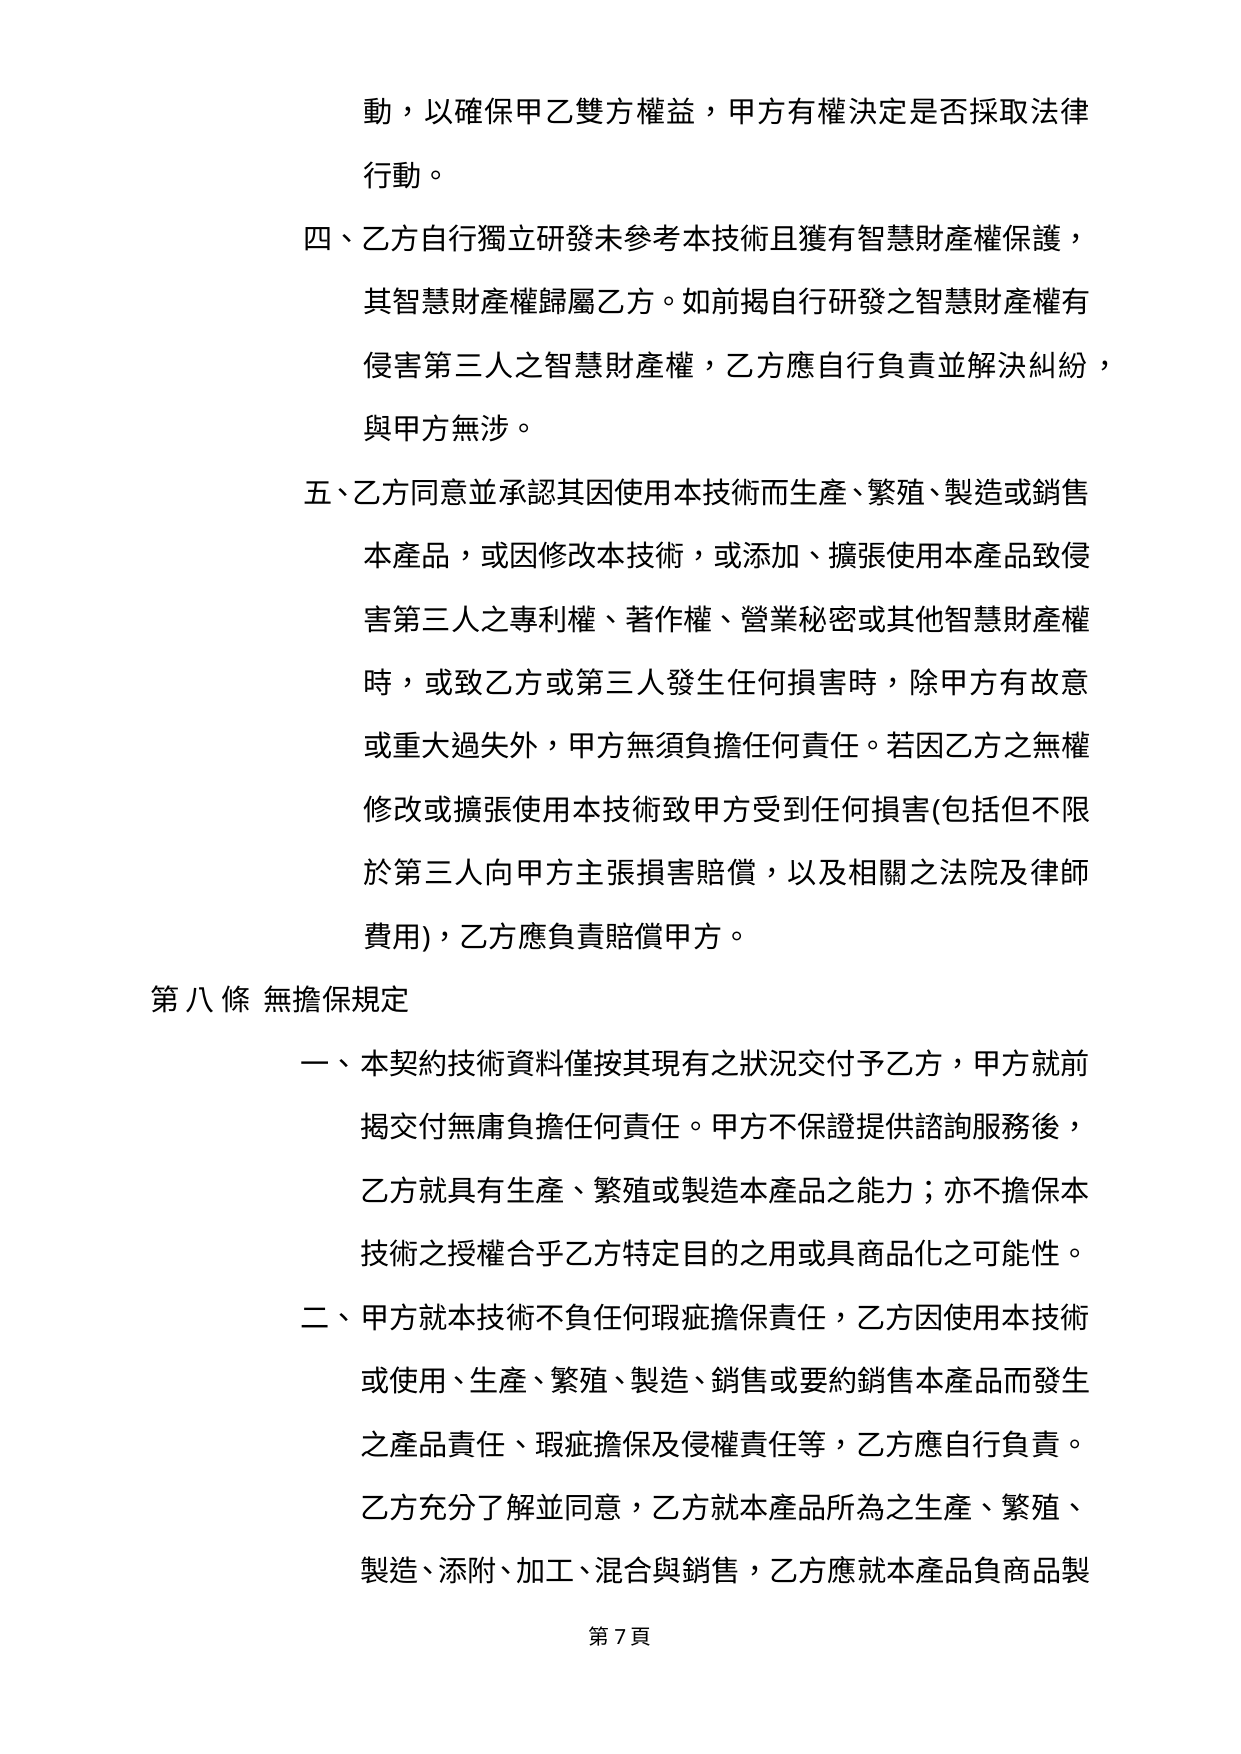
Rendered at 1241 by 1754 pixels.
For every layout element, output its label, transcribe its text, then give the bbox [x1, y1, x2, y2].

text 動，以確保甲乙雙方權益，甲方有權決定是否採取法律行動。 [304, 89, 1090, 194]
text 五、乙方同意並承認其因使用本技術而生產、繁殖、製造或銷售本產品，或因修改本技術，或添加、擴張使用本產品致侵害第三人之專利權、著作權、營業秘密或其他智慧財產權時，或致乙方或第三人發生任何損害時，除甲方有故意或重大過失外，甲方無須負擔任何責任。若因乙方之無權修改或擴張使用本技術致甲方受到任何損害(包括但不限於第三人向甲方主張損害賠償，以及相關之法院及律師費用)，乙方應負責賠償甲方。 [304, 469, 1090, 956]
subtitle 第 八 條 無擔保規定 [150, 977, 1090, 1019]
list 甲方就本技術不負任何瑕疵擔保責任，乙方因使用本技術，或使用、生產、繁殖、製造、銷售或要約銷售本產品而發生之產品責任、瑕疵擔保及侵權責任等，乙方應自行負責。乙方充分了解並同意，乙方就本產品所為之生產、繁殖、製造、添附、加工、混合與銷售，乙方應就本產品負商品製造人責任，其所發生之一切費用應由乙方給付，乙方向第三人主張權利時，亦同。如乙方產品造成甲方之損害，包括但不限於甲方因消費訴訟、司法機關或主管機關之調查所支出之賠償、補償、律師費、行政成本等，乙方均應負擔之。 [300, 1294, 1090, 1590]
text 四、乙方自行獨立研發未參考本技術且獲有智慧財產權保護，其智慧財產權歸屬乙方。如前揭自行研發之智慧財產權有侵害第三人之智慧財產權，乙方應自行負責並解決糾紛，與甲方無涉。 [304, 216, 1090, 448]
list 本契約技術資料僅按其現有之狀況交付予乙方，甲方就前揭交付無庸負擔任何責任。甲方不保證提供諮詢服務後，乙方就具有生產、繁殖或製造本產品之能力；亦不擔保本技術之授權合乎乙方特定目的之用或具商品化之可能性。 [300, 1040, 1090, 1273]
